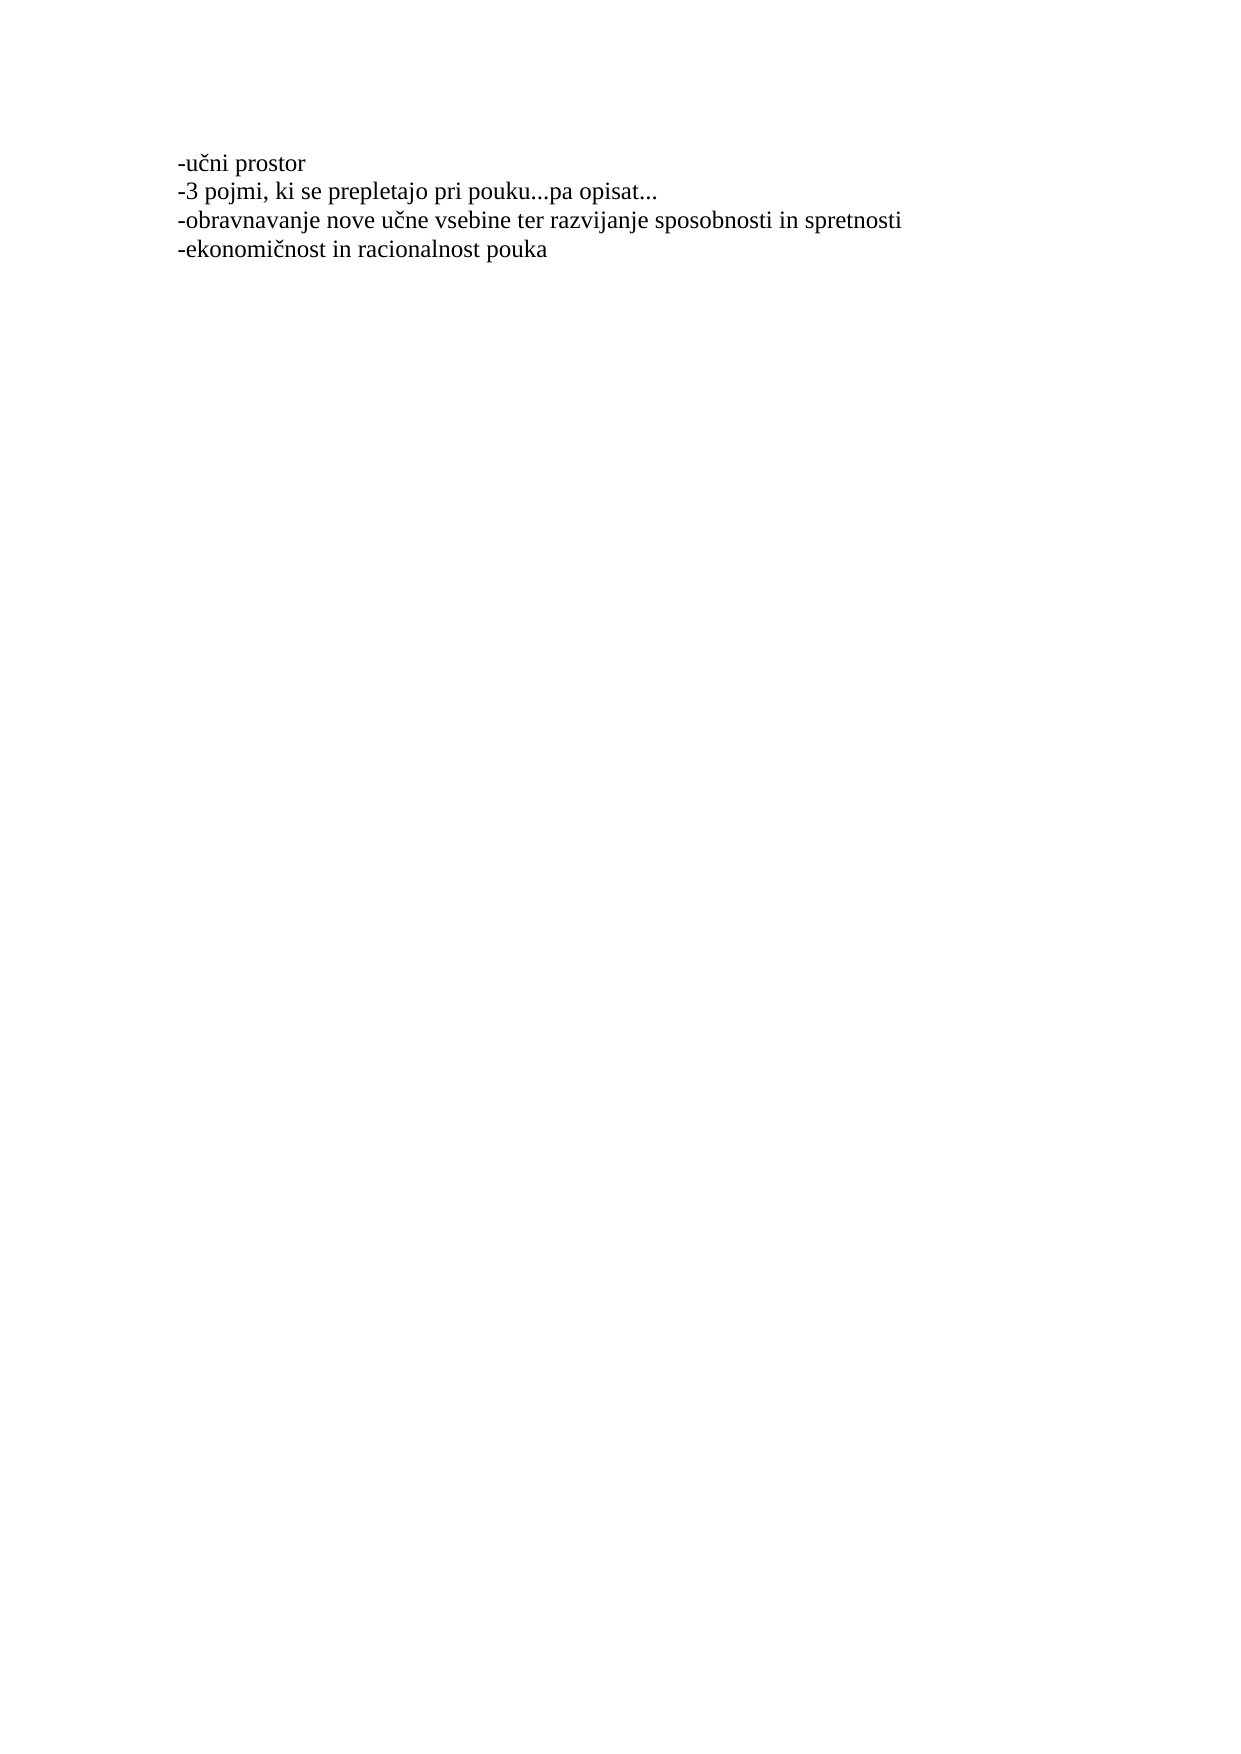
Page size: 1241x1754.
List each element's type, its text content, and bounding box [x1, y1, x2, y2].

text -obravnavanje nove učne vsebine ter razvijanje sposobnosti in spretnosti [177, 205, 1093, 234]
text -učni prostor [177, 148, 1093, 176]
text -ekonomičnost in racionalnost pouka [177, 234, 1093, 263]
text -3 pojmi, ki se prepletajo pri pouku...pa opisat... [177, 176, 1093, 205]
